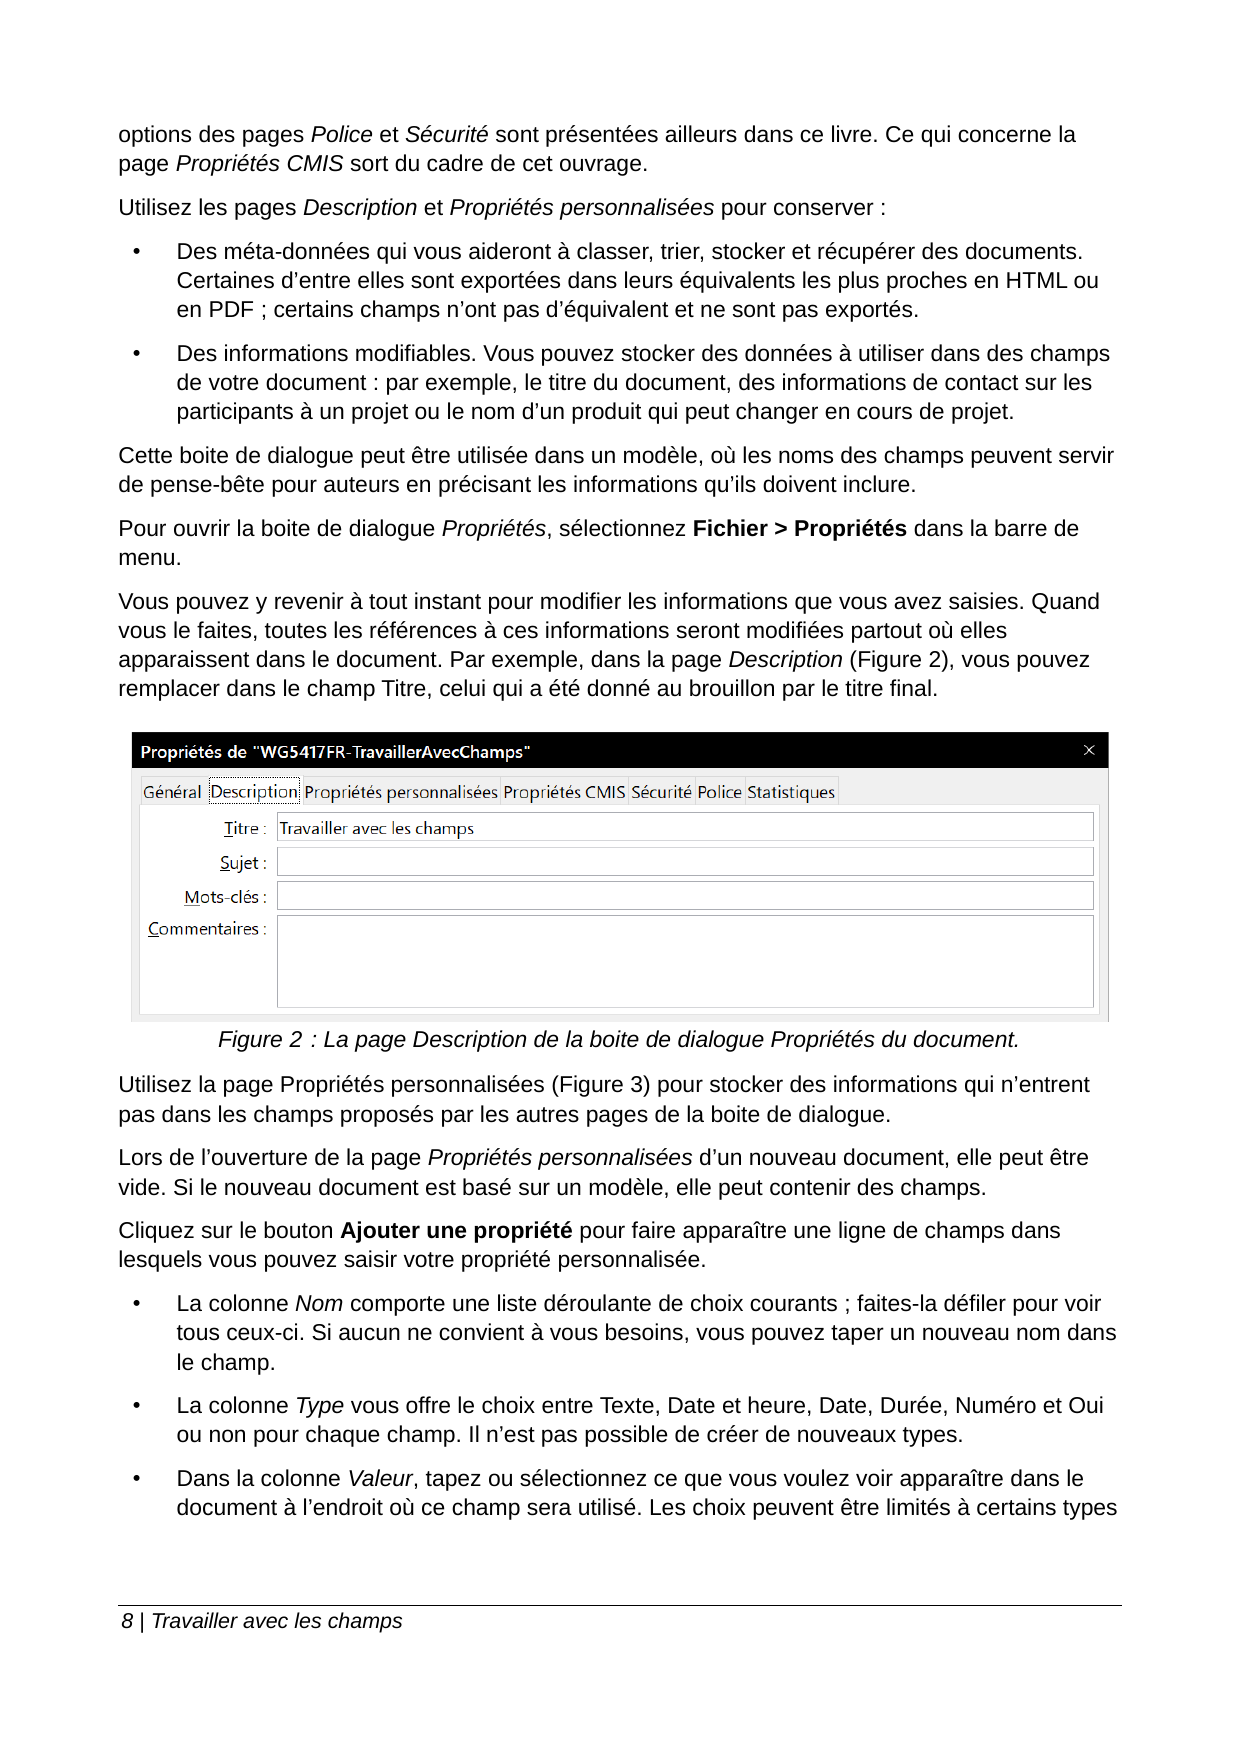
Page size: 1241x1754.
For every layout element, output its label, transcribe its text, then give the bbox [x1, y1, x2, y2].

list La colonne Nom comporte une liste déroulante de choix courants ; faites-la défiler pour voir tous ceux-ci. Si aucun ne convient à vous besoins, vous pouvez taper un nouveau nom dans le champ. [133, 1287, 1122, 1375]
text Pour ouvrir la boite de dialogue Propriétés, sélectionnez Fichier > Propriétés dans la barre de menu. [118, 512, 1122, 570]
text Vous pouvez y revenir à tout instant pour modifier les informations que vous avez saisies. Quand vous le faites, toutes les références à ces informations seront modifiées partout où elles apparaissent dans le document. Par exemple, dans la page Description (Figure 2), vous pouvez remplacer dans le champ Titre, celui qui a été donné au brouillon par le titre final. [118, 585, 1122, 701]
text Cliquez sur le bouton Ajouter une propriété pour faire apparaître une ligne de champs dans lesquels vous pouvez saisir votre propriété personnalisée. [118, 1214, 1122, 1273]
text Utilisez la page Propriétés personnalisées (Figure 3) pour stocker des informations qui n’entrent pas dans les champs proposés par les autres pages de la boite de dialogue. [118, 1069, 1122, 1127]
text Lors de l’ouverture de la page Propriétés personnalisées d’un nouveau document, elle peut être vide. Si le nouveau document est basé sur un modèle, elle peut contenir des champs. [118, 1142, 1122, 1200]
list La colonne Type vous offre le choix entre Texte, Date et heure, Date, Durée, Numéro et Oui ou non pour chaque champ. Il n’est pas possible de créer de nouveaux types. [133, 1389, 1122, 1448]
table_header [118, 731, 1122, 1023]
list Des méta-données qui vous aideront à classer, trier, stocker et récupérer des documents. Certaines d’entre elles sont exportées dans leurs équivalents les plus proches en HTML ou en PDF ; certains champs n’ont pas d’équivalent et ne sont pas exportés. [133, 235, 1122, 322]
text Cette boite de dialogue peut être utilisée dans un modèle, où les noms des champs peuvent servir de pense-bête pour auteurs en précisant les informations qu’ils doivent inclure. [118, 439, 1122, 497]
text Utilisez les pages Description et Propriétés personnalisées pour conserver : [118, 191, 1122, 220]
list Des informations modifiables. Vous pouvez stocker des données à utiliser dans des champs de votre document : par exemple, le titre du document, des informations de contact sur les participants à un projet ou le nom d’un produit qui peut changer en cours de projet. [133, 337, 1122, 424]
picture [131, 732, 1109, 1022]
text options des pages Police et Sécurité sont présentées ailleurs dans ce livre. Ce qui concerne la page Propriétés CMIS sort du cadre de cet ouvrage. [118, 118, 1122, 176]
list Dans la colonne Valeur, tapez ou sélectionnez ce que vous voulez voir apparaître dans le document à l’endroit où ce champ sera utilisé. Les choix peuvent être limités à certains types [133, 1462, 1122, 1521]
table_cell Figure 2 : La page Description de la boite de dialogue Propriétés du document. [118, 1024, 1122, 1054]
